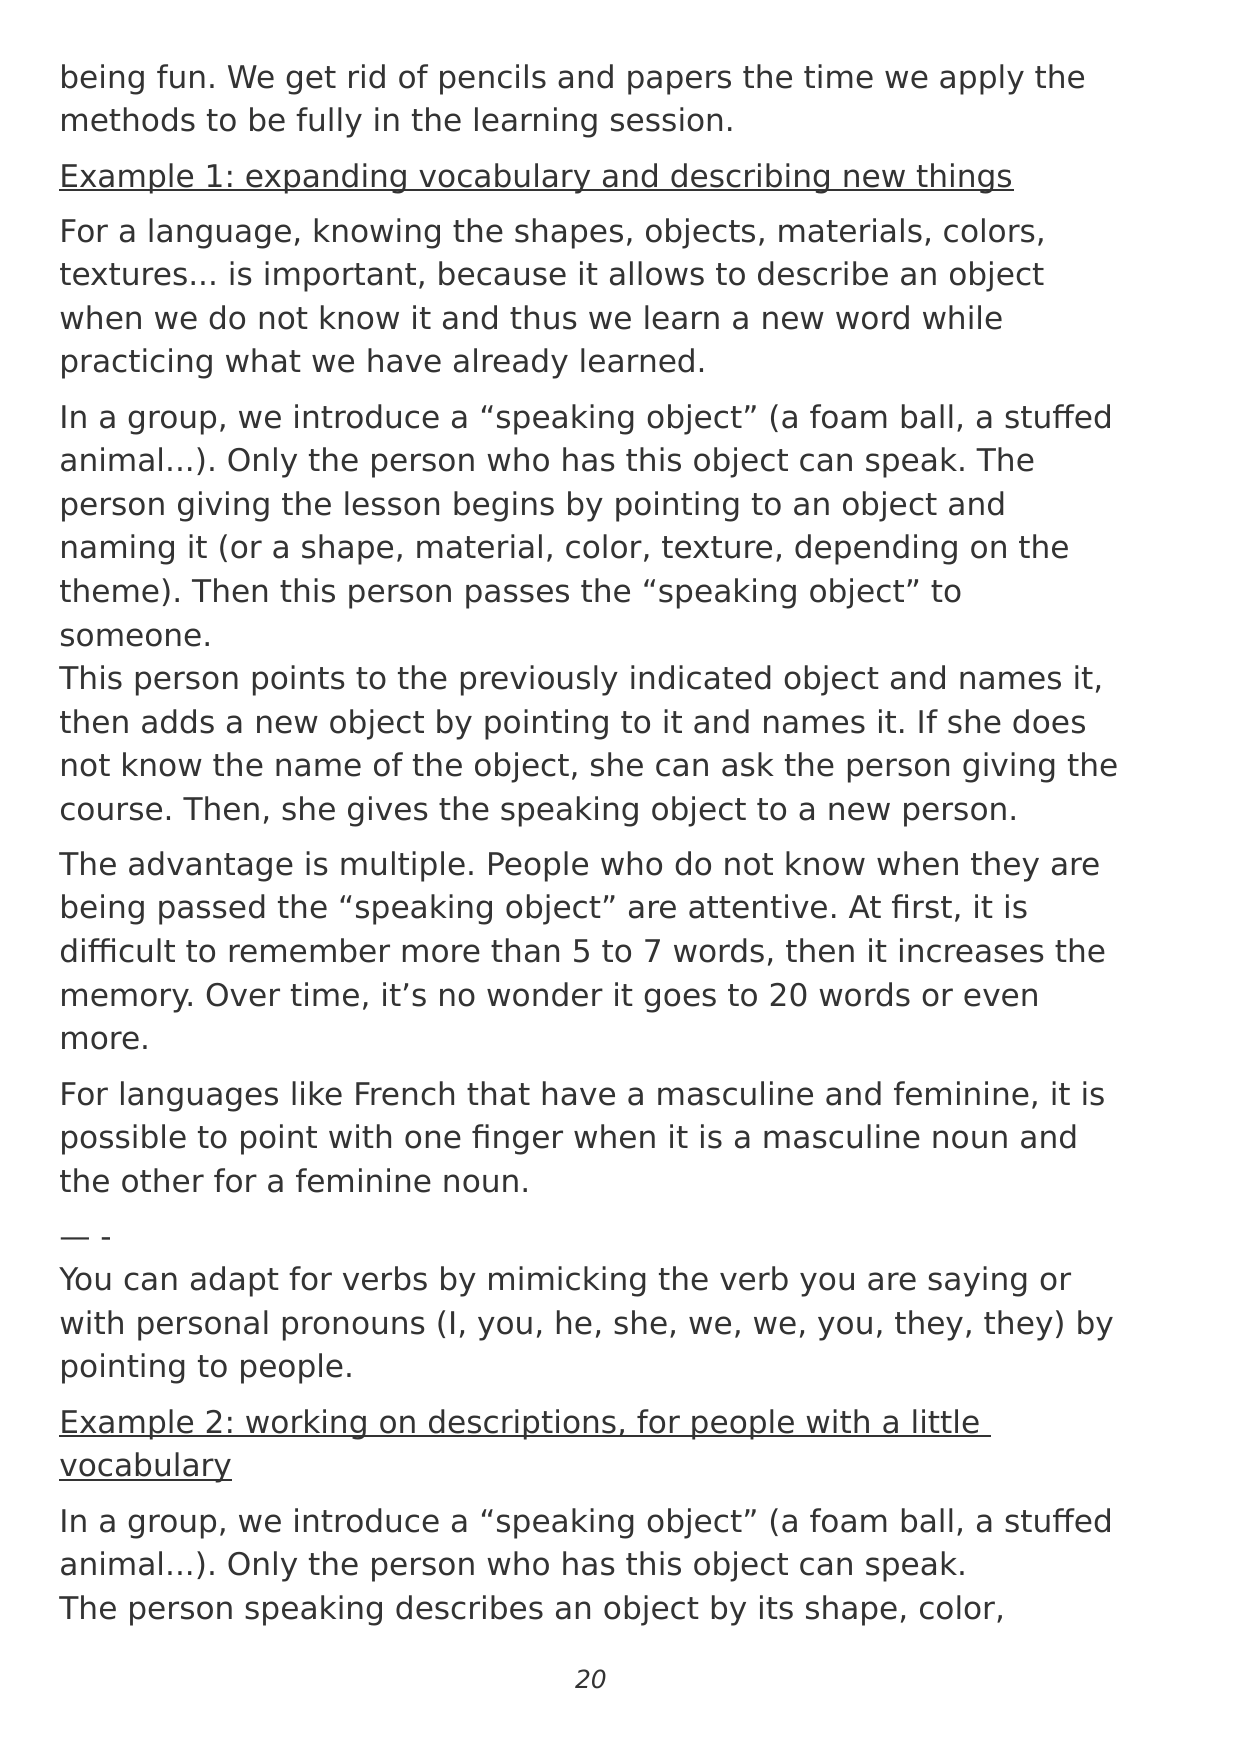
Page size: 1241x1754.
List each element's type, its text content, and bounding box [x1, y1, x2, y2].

text In a group, we introduce a “speaking object” (a foam ball, a stuffed animal...). Only the person who has this object can speak. The person speaking describes an object by its shape, color, [59, 1503, 1122, 1626]
text The advantage is multiple. People who do not know when they are being passed the “speaking object” are attentive. At first, it is difficult to remember more than 5 to 7 words, then it increases the memory. Over time, it’s no wonder it goes to 20 words or even more. [59, 846, 1122, 1057]
text Example 2: working on descriptions, for people with a little vocabulary [59, 1404, 1122, 1484]
text For a language, knowing the shapes, objects, materials, colors, textures... is important, because it allows to describe an object when we do not know it and thus we learn a new word while practicing what we have already learned. [59, 213, 1122, 380]
text being fun. We get rid of pencils and papers the time we apply the methods to be fully in the learning session. [59, 59, 1122, 139]
text For languages ​​like French that have a masculine and feminine, it is possible to point with one finger when it is a masculine noun and the other for a feminine noun. [59, 1076, 1122, 1199]
text Example 1: expanding vocabulary and describing new things [59, 158, 1122, 194]
text In a group, we introduce a “speaking object” (a foam ball, a stuffed animal...). Only the person who has this object can speak. The person giving the lesson begins by pointing to an object and naming it (or a shape, material, color, texture, depending on the theme). Then this person passes the “speaking object” to someone. This person points to the previously indicated object and names it, then adds a new object by pointing to it and names it. If she does not know the name of the object, she can ask the person giving the course. Then, she gives the speaking object to a new person. [59, 399, 1122, 827]
text — - You can adapt for verbs by mimicking the verb you are saying or with personal pronouns (I, you, he, she, we, we, you, they, they) by pointing to people. [59, 1218, 1122, 1385]
